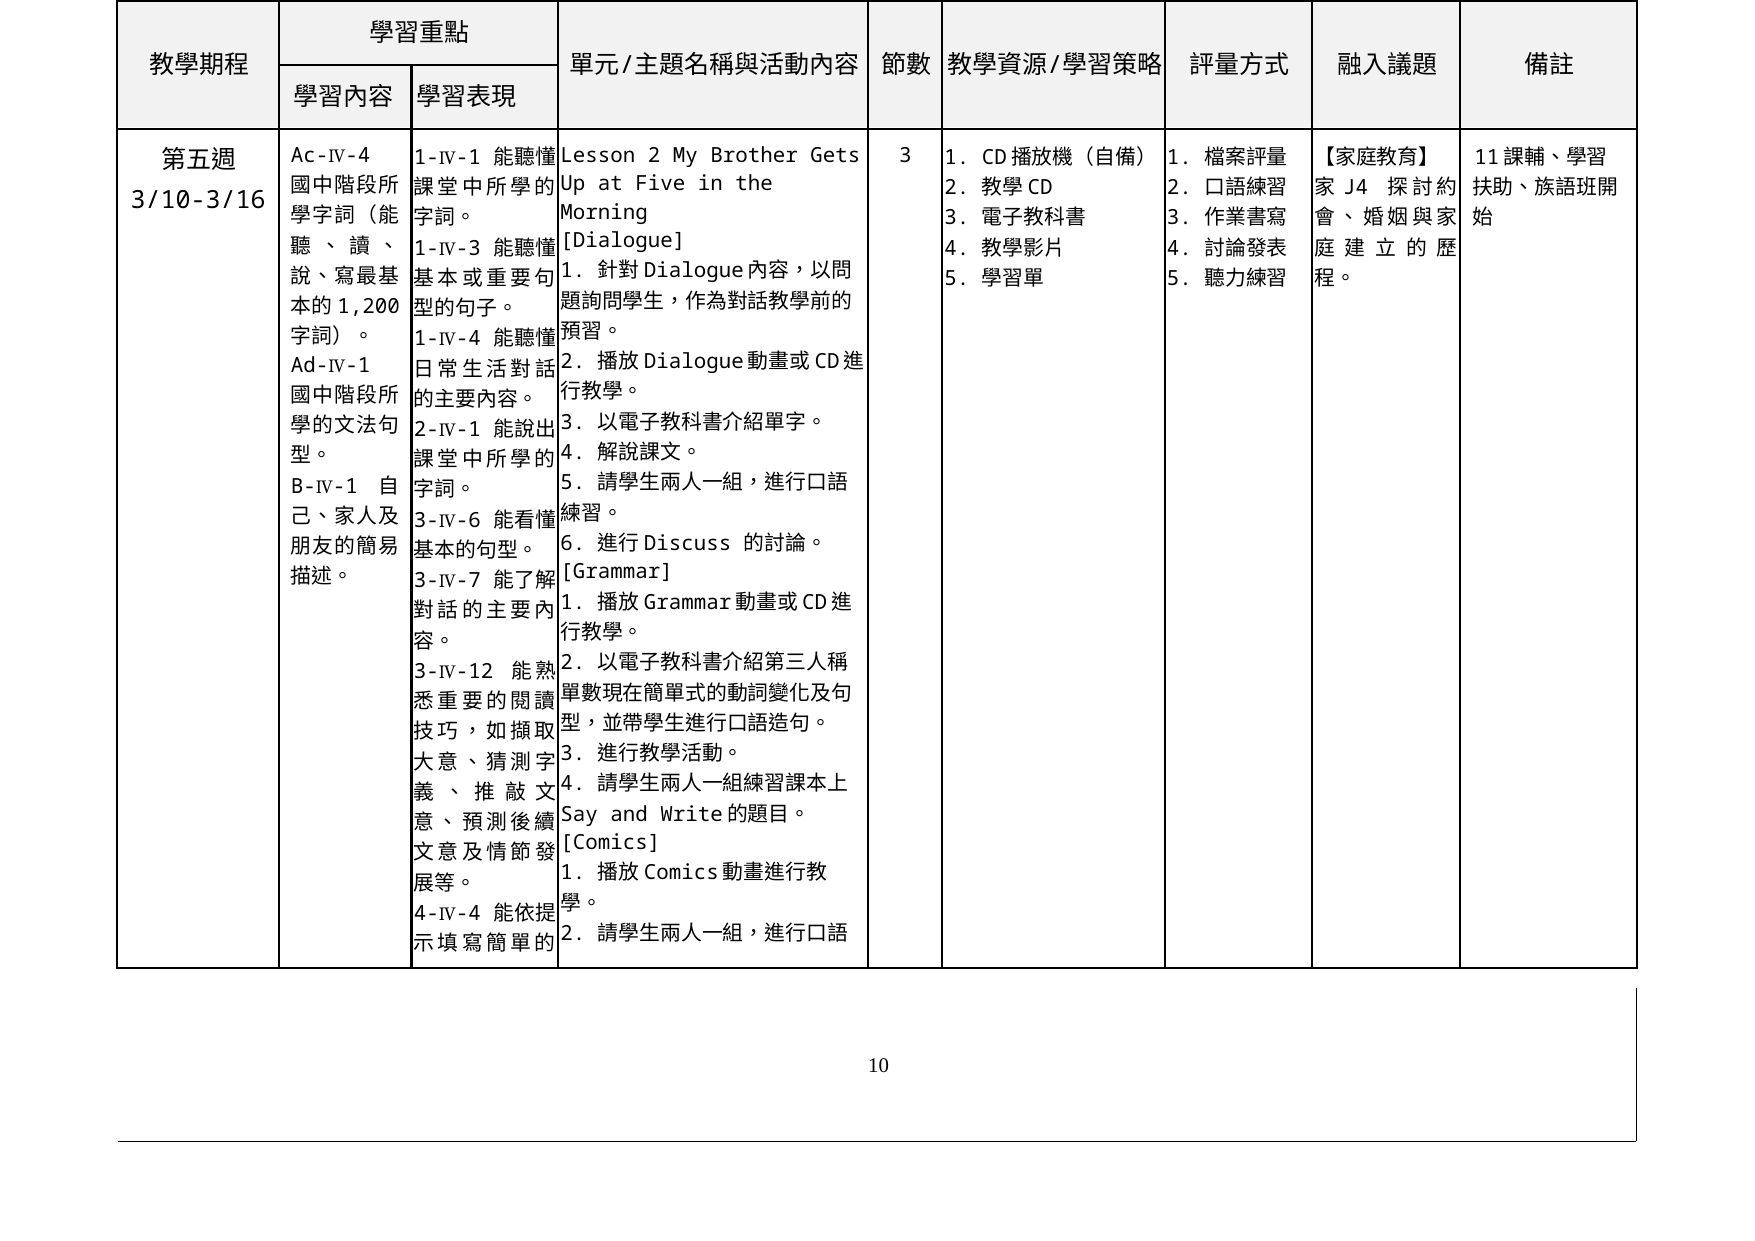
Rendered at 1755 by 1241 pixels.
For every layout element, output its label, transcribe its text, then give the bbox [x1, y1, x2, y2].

table_cell 第五週 3/10-3/16 [118, 130, 278, 967]
table_cell 1-Ⅳ-1 能聽懂課堂中所學的字詞。 1-Ⅳ-3 能聽懂基本或重要句型的句子。 1-Ⅳ-4 能聽懂日常生活對話的主要內容。 2-Ⅳ-1 能說出課堂中所學的字詞。 3-Ⅳ-6 能看懂基本的句型。 3-Ⅳ-7 能了解對話的主要內容。 3-Ⅳ-12 能熟悉重要的閱讀技巧，如擷取大意、猜測字義、推敲文意、預測後續文意及情節發展等。 4-Ⅳ-4 能依提示填寫簡單的 [413, 130, 557, 967]
table_header 單元/主題名稱與活動內容 [559, 2, 867, 127]
table_header 備註 [1461, 2, 1636, 127]
table_header 評量方式 [1166, 2, 1311, 127]
table_cell 學習內容 [280, 66, 410, 127]
table_header 教學資源/學習策略 [943, 2, 1164, 127]
table_cell 3 [869, 130, 941, 967]
table_header 節數 [869, 2, 941, 127]
table_cell 【家庭教育】 家J4 探討約會、婚姻與家庭建立的歷程。 [1313, 130, 1459, 967]
table_cell Lesson 2 My Brother Gets Up at Five in the Morning [Dialogue] 1. 針對Dialogue內容，以問題詢問學生，作為對話教學前的預習。 2. 播放Dialogue動畫或CD進行教學。 3. 以電子教科書介紹單字。 4. 解說課文。 5. 請學生兩人一組，進行口語練習。 6. 進行Discuss 的討論。 [Grammar] 1. 播放Grammar動畫或CD進行教學。 2. 以電子教科書介紹第三人稱單數現在簡單式的動詞變化及句型，並帶學生進行口語造句。 3. 進行教學活動。 4. 請學生兩人一組練習課本上Say and Write的題目。 [Comics] 1. 播放Comics動畫進行教學。 2. 請學生兩人一組，進行口語 [559, 130, 867, 967]
table_header 教學期程 [118, 2, 278, 127]
table_cell 11課輔、學習扶助、族語班開始 [1461, 130, 1636, 967]
table_cell Ac-Ⅳ-4 國中階段所學字詞（能聽、讀、說、寫最基本的1,200字詞）。 Ad-Ⅳ-1 國中階段所學的文法句型。 B-Ⅳ-1 自己、家人及朋友的簡易描述。 [280, 130, 410, 967]
table_cell 1. CD播放機（自備） 2. 教學CD 3. 電子教科書 4. 教學影片 5. 學習單 [943, 130, 1164, 967]
table_cell 1. 檔案評量 2. 口語練習 3. 作業書寫 4. 討論發表 5. 聽力練習 [1166, 130, 1311, 967]
table_cell 學習表現 [413, 66, 557, 127]
table_header 融入議題 [1313, 2, 1459, 127]
table_header 學習重點 [280, 2, 557, 64]
